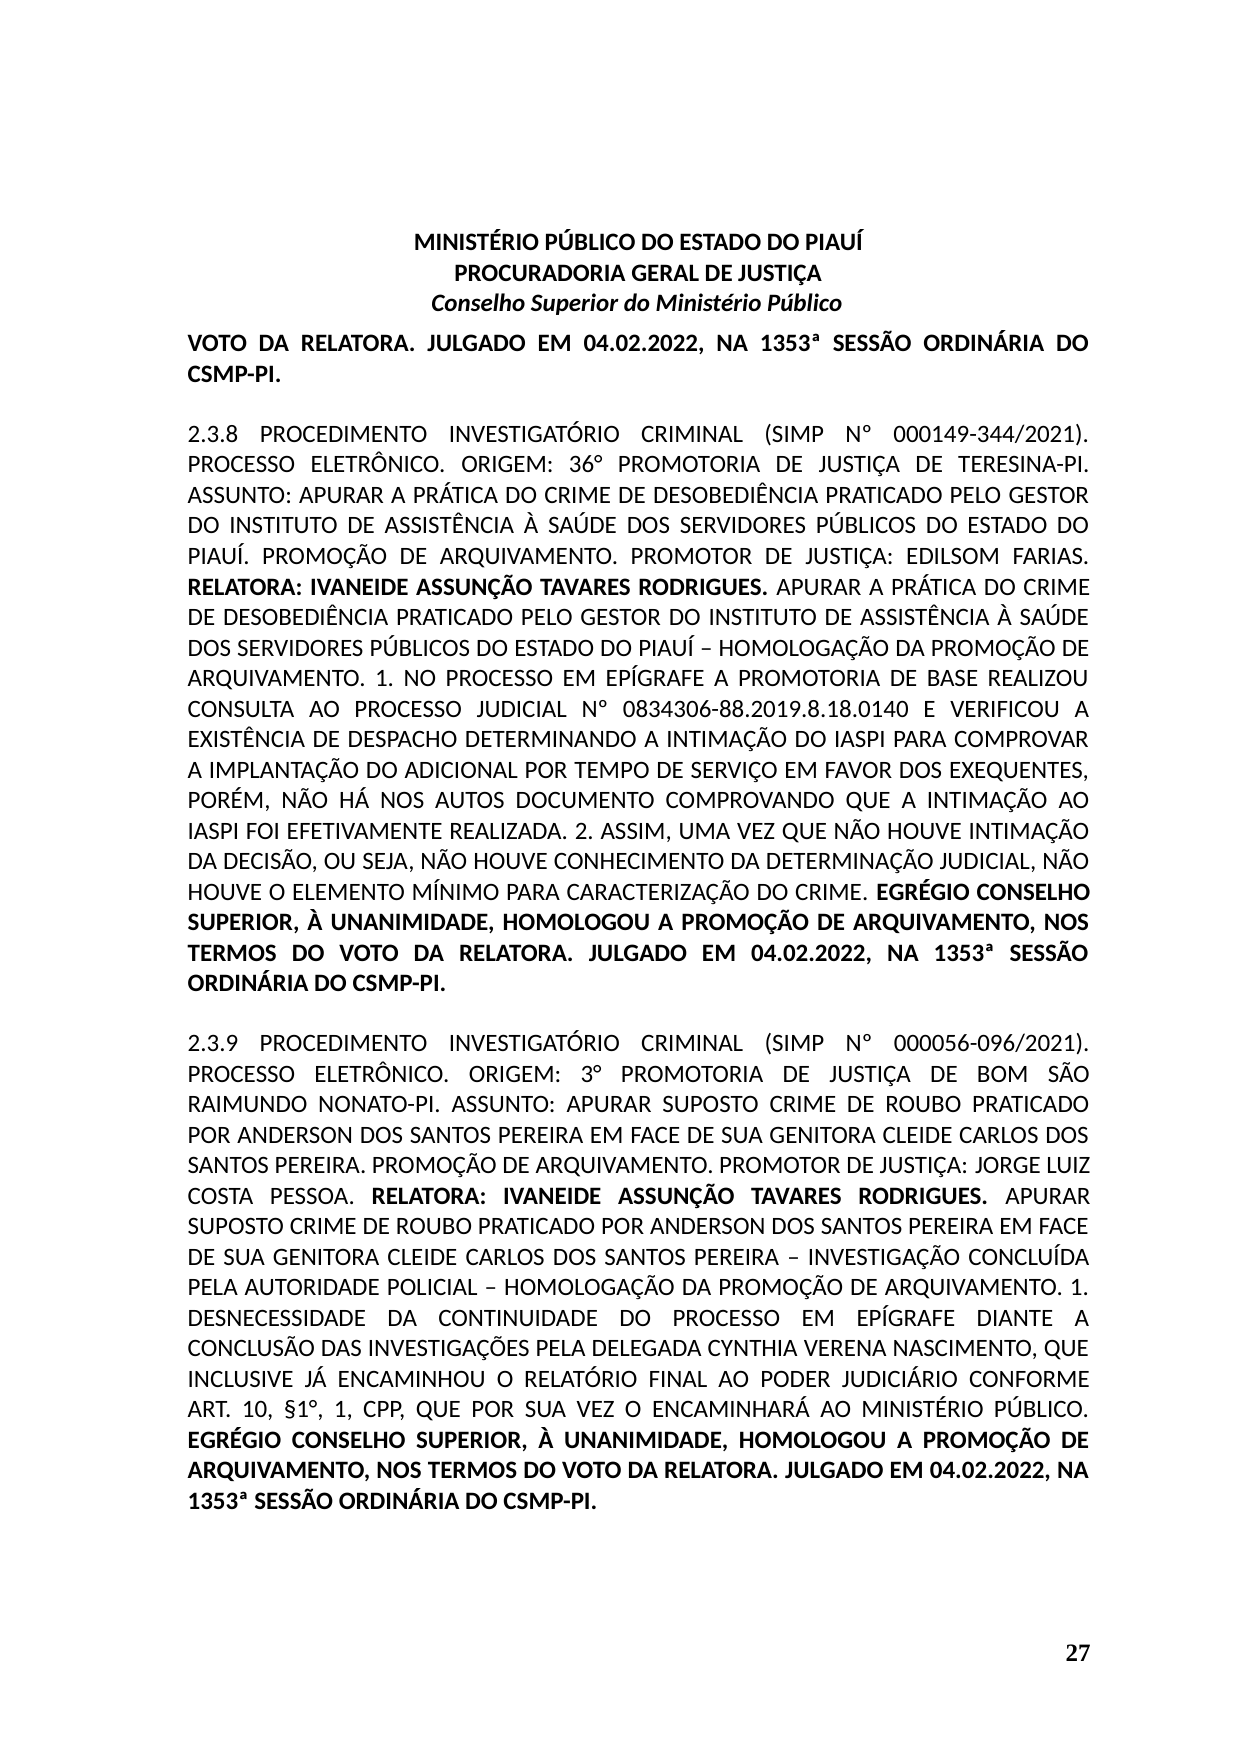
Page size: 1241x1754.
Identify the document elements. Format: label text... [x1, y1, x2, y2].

text 2.3.8 PROCEDIMENTO INVESTIGATÓRIO CRIMINAL (SIMP Nº 000149-344/2021). PROCESSO ELETRÔNICO. ORIGEM: 36° PROMOTORIA DE JUSTIÇA DE TERESINA-PI. ASSUNTO: APURAR A PRÁTICA DO CRIME DE DESOBEDIÊNCIA PRATICADO PELO GESTOR DO INSTITUTO DE ASSISTÊNCIA À SAÚDE DOS SERVIDORES PÚBLICOS DO ESTADO DO PIAUÍ. PROMOÇÃO DE ARQUIVAMENTO. PROMOTOR DE JUSTIÇA: EDILSOM FARIAS. RELATORA: IVANEIDE ASSUNÇÃO TAVARES RODRIGUES. APURAR A PRÁTICA DO CRIME DE DESOBEDIÊNCIA PRATICADO PELO GESTOR DO INSTITUTO DE ASSISTÊNCIA À SAÚDE DOS SERVIDORES PÚBLICOS DO ESTADO DO PIAUÍ – HOMOLOGAÇÃO DA PROMOÇÃO DE ARQUIVAMENTO. 1. NO PROCESSO EM EPÍGRAFE A PROMOTORIA DE BASE REALIZOU CONSULTA AO PROCESSO JUDICIAL Nº 0834306-88.2019.8.18.0140 E VERIFICOU A EXISTÊNCIA DE DESPACHO DETERMINANDO A INTIMAÇÃO DO IASPI PARA COMPROVAR A IMPLANTAÇÃO DO ADICIONAL POR TEMPO DE SERVIÇO EM FAVOR DOS EXEQUENTES, PORÉM, NÃO HÁ NOS AUTOS DOCUMENTO COMPROVANDO QUE A INTIMAÇÃO AO IASPI FOI EFETIVAMENTE REALIZADA. 2. ASSIM, UMA VEZ QUE NÃO HOUVE INTIMAÇÃO DA DECISÃO, OU SEJA, NÃO HOUVE CONHECIMENTO DA DETERMINAÇÃO JUDICIAL, NÃO HOUVE O ELEMENTO MÍNIMO PARA CARACTERIZAÇÃO DO CRIME. EGRÉGIO CONSELHO SUPERIOR, À UNANIMIDADE, HOMOLOGOU A PROMOÇÃO DE ARQUIVAMENTO, NOS TERMOS DO VOTO DA RelatorA. JULGADO EM 04.02.2022, NA 1353ª SESSÃO ORDINÁRIA DO CSMP-PI. [187, 418, 1090, 998]
text VOTO DA RelatorA. JULGADO EM 04.02.2022, NA 1353ª SESSÃO ORDINÁRIA DO CSMP-PI. [187, 327, 1090, 388]
text 2.3.9 PROCEDIMENTO INVESTIGATÓRIO CRIMINAL (SIMP Nº 000056-096/2021). PROCESSO ELETRÔNICO. ORIGEM: 3° PROMOTORIA DE JUSTIÇA DE BOM SÃO RAIMUNDO NONATO-PI. ASSUNTO: APURAR SUPOSTO CRIME DE ROUBO PRATICADO POR ANDERSON DOS SANTOS PEREIRA EM FACE DE SUA GENITORA CLEIDE CARLOS DOS SANTOS PEREIRA. PROMOÇÃO DE ARQUIVAMENTO. PROMOTOR DE JUSTIÇA: JORGE LUIZ COSTA PESSOA. RELATORA: IVANEIDE ASSUNÇÃO TAVARES RODRIGUES. APURAR SUPOSTO CRIME DE ROUBO PRATICADO POR ANDERSON DOS SANTOS PEREIRA EM FACE DE SUA GENITORA CLEIDE CARLOS DOS SANTOS PEREIRA – INVESTIGAÇÃO CONCLUÍDA PELA AUTORIDADE POLICIAL – HOMOLOGAÇÃO DA PROMOÇÃO DE ARQUIVAMENTO. 1. DESNECESSIDADE DA CONTINUIDADE DO PROCESSO EM EPÍGRAFE DIANTE A CONCLUSÃO DAS INVESTIGAÇÕES PELA DELEGADA CYNTHIA VERENA NASCIMENTO, QUE INCLUSIVE JÁ ENCAMINHOU O RELATÓRIO FINAL AO PODER JUDICIÁRIO CONFORME ART. 10, §1°, 1, CPP, QUE POR SUA VEZ O ENCAMINHARÁ AO MINISTÉRIO PÚBLICO. EGRÉGIO CONSELHO SUPERIOR, À UNANIMIDADE, HOMOLOGOU A PROMOÇÃO DE ARQUIVAMENTO, NOS TERMOS DO VOTO DA Relatora. JULGADO EM 04.02.2022, NA 1353ª SESSÃO ORDINÁRIA DO CSMP-PI. [187, 1027, 1090, 1516]
